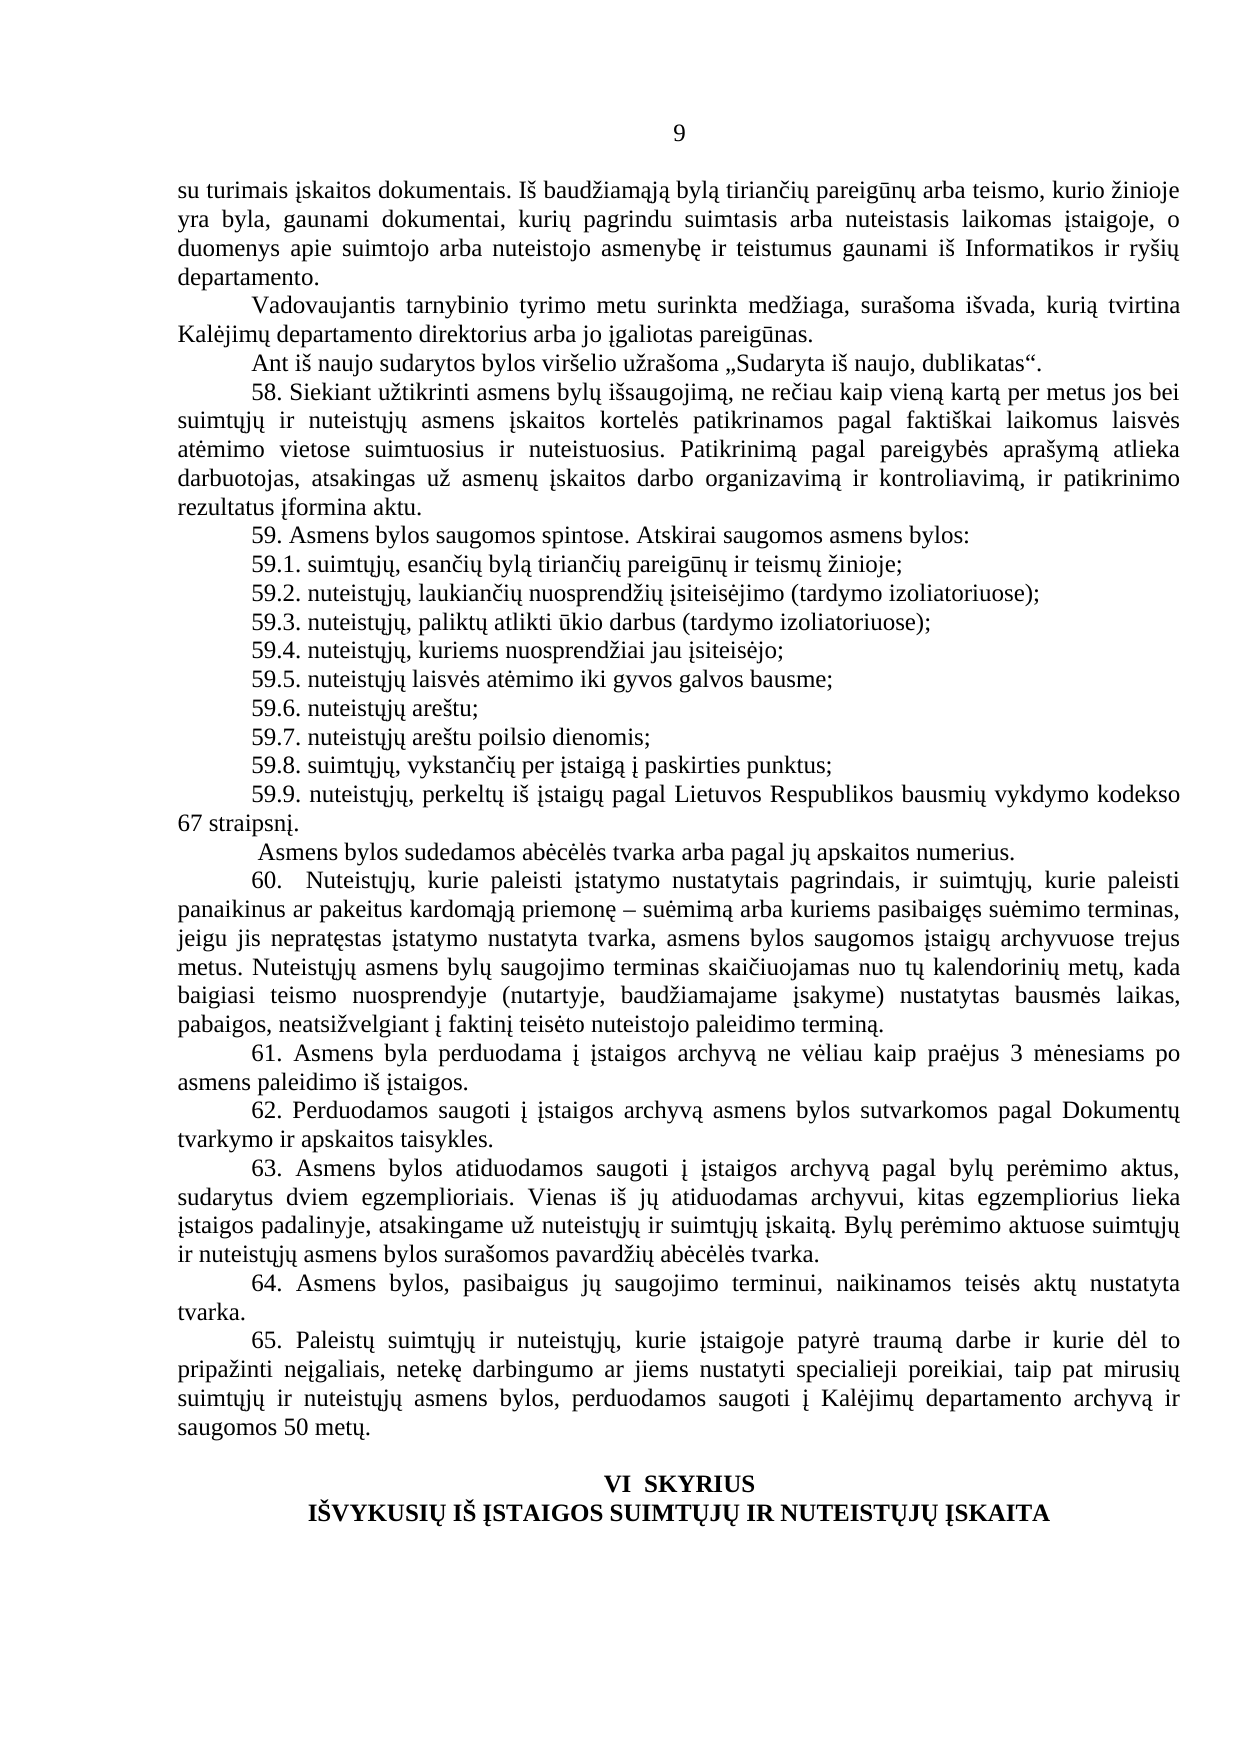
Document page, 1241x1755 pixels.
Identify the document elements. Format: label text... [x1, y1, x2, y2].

text 61. Asmens byla perduodama į įstaigos archyvą ne vėliau kaip praėjus 3 mėnesiams po asmens paleidimo iš įstaigos. [177, 1038, 1181, 1096]
text 59.5. nuteistųjų laisvės atėmimo iki gyvos galvos bausme; [177, 664, 1181, 693]
text 59.7. nuteistųjų areštu poilsio dienomis; [177, 722, 1181, 751]
text 59.3. nuteistųjų, paliktų atlikti ūkio darbus (tardymo izoliatoriuose); [177, 607, 1181, 636]
text 59.1. suimtųjų, esančių bylą tiriančių pareigūnų ir teismų žinioje; [177, 549, 1181, 578]
text 59.2. nuteistųjų, laukiančių nuosprendžių įsiteisėjimo (tardymo izoliatoriuose); [177, 578, 1181, 607]
text 62. Perduodamos saugoti į įstaigos archyvą asmens bylos sutvarkomos pagal Dokumentų tvarkymo ir apskaitos taisykles. [177, 1096, 1181, 1153]
text 58. Siekiant užtikrinti asmens bylų išsaugojimą, ne rečiau kaip vieną kartą per metus jos bei suimtųjų ir nuteistųjų asmens įskaitos kortelės patikrinamos pagal faktiškai laikomus laisvės atėmimo vietose suimtuosius ir nuteistuosius. Patikrinimą pagal pareigybės aprašymą atlieka darbuotojas, atsakingas už asmenų įskaitos darbo organizavimą ir kontroliavimą, ir patikrinimo rezultatus įformina aktu. [177, 377, 1181, 521]
text Ant iš naujo sudarytos bylos viršelio užrašoma „Sudaryta iš naujo, dublikatas“. [177, 348, 1181, 377]
text 60. Nuteistųjų, kurie paleisti įstatymo nustatytais pagrindais, ir suimtųjų, kurie paleisti panaikinus ar pakeitus kardomąją priemonę – suėmimą arba kuriems pasibaigęs suėmimo terminas, jeigu jis nepratęstas įstatymo nustatyta tvarka, asmens bylos saugomos įstaigų archyvuose trejus metus. Nuteistųjų asmens bylų saugojimo terminas skaičiuojamas nuo tų kalendorinių metų, kada baigiasi teismo nuosprendyje (nutartyje, baudžiamajame įsakyme) nustatytas bausmės laikas, pabaigos, neatsižvelgiant į faktinį teisėto nuteistojo paleidimo terminą. [177, 866, 1181, 1038]
text Asmens bylos sudedamos abėcėlės tvarka arba pagal jų apskaitos numerius. [177, 837, 1181, 866]
text Vadovaujantis tarnybinio tyrimo metu surinkta medžiaga, surašoma išvada, kurią tvirtina Kalėjimų departamento direktorius arba jo įgaliotas pareigūnas. [177, 291, 1181, 348]
text su turimais įskaitos dokumentais. Iš baudžiamąją bylą tiriančių pareigūnų arba teismo, kurio žinioje yra byla, gaunami dokumentai, kurių pagrindu suimtasis arba nuteistasis laikomas įstaigoje, o duomenys apie suimtojo arba nuteistojo asmenybę ir teistumus gaunami iš Informatikos ir ryšių departamento. [177, 176, 1181, 291]
text 59.4. nuteistųjų, kuriems nuosprendžiai jau įsiteisėjo; [177, 636, 1181, 664]
text 59. Asmens bylos saugomos spintose. Atskirai saugomos asmens bylos: [177, 521, 1181, 549]
text 63. Asmens bylos atiduodamos saugoti į įstaigos archyvą pagal bylų perėmimo aktus, sudarytus dviem egzemplioriais. Vienas iš jų atiduodamas archyvui, kitas egzempliorius lieka įstaigos padalinyje, atsakingame už nuteistųjų ir suimtųjų įskaitą. Bylų perėmimo aktuose suimtųjų ir nuteistųjų asmens bylos surašomos pavardžių abėcėlės tvarka. [177, 1153, 1181, 1268]
text 59.8. suimtųjų, vykstančių per įstaigą į paskirties punktus; [177, 751, 1181, 779]
text IŠVYKUSIŲ IŠ ĮSTAIGOS SUIMTŲJŲ IR NUTEISTŲJŲ ĮSKAITA [177, 1498, 1181, 1527]
text 65. Paleistų suimtųjų ir nuteistųjų, kurie įstaigoje patyrė traumą darbe ir kurie dėl to pripažinti neįgaliais, netekę darbingumo ar jiems nustatyti specialieji poreikiai, taip pat mirusių suimtųjų ir nuteistųjų asmens bylos, perduodamos saugoti į Kalėjimų departamento archyvą ir saugomos 50 metų. [177, 1326, 1181, 1441]
text 59.6. nuteistųjų areštu; [177, 693, 1181, 722]
text 64. Asmens bylos, pasibaigus jų saugojimo terminui, naikinamos teisės aktų nustatyta tvarka. [177, 1268, 1181, 1326]
text VI SKYRIUS [177, 1469, 1181, 1498]
text 59.9. nuteistųjų, perkeltų iš įstaigų pagal Lietuvos Respublikos bausmių vykdymo kodekso 67 straipsnį. [177, 779, 1181, 837]
